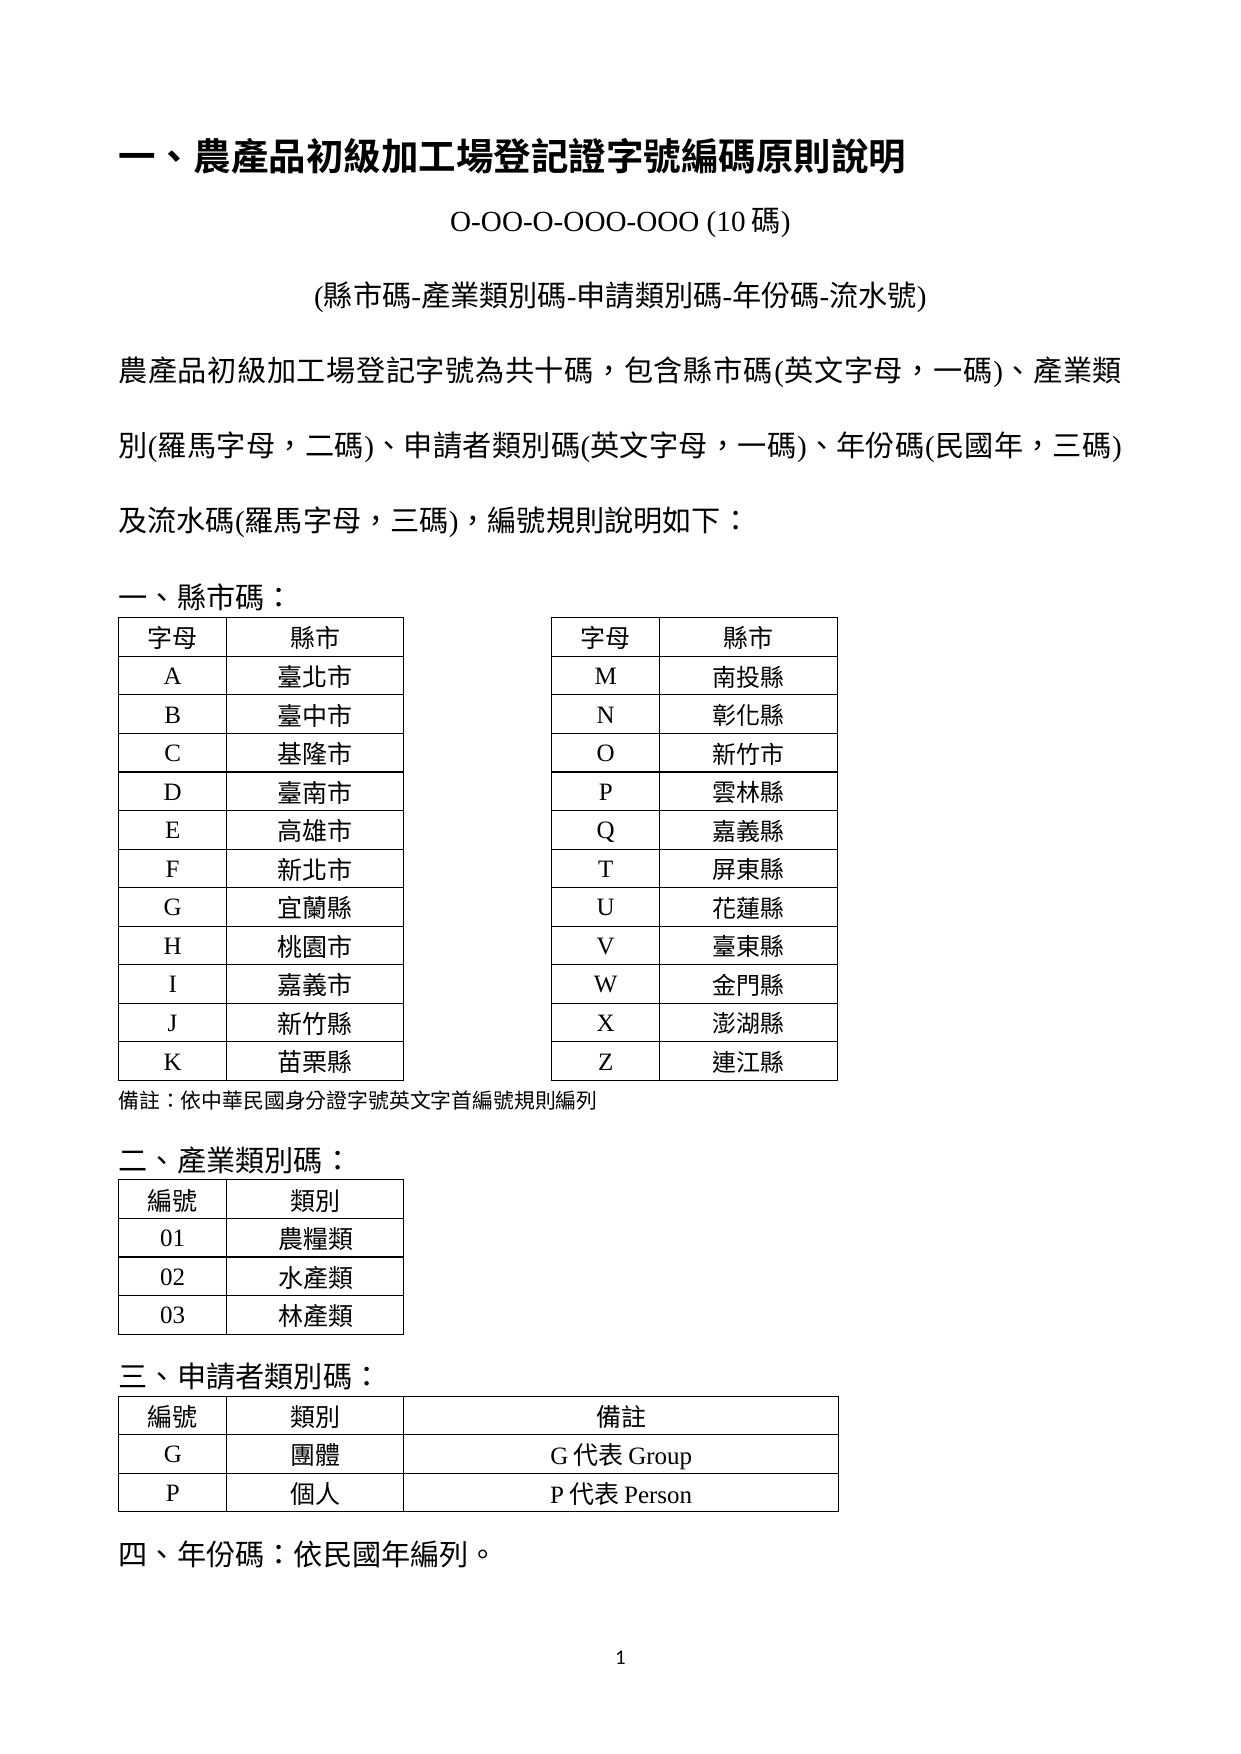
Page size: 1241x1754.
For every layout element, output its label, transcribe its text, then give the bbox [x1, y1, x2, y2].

table_cell 林產類 [227, 1296, 403, 1333]
table_cell 01 [119, 1219, 226, 1256]
table_cell 雲林縣 [660, 773, 837, 810]
list 農產品初級加工場登記證字號編碼原則說明 [118, 127, 1122, 181]
table_cell W [552, 965, 659, 1003]
table_header 編號 [119, 1180, 226, 1218]
table_cell 02 [119, 1258, 226, 1295]
table_cell 花蓮縣 [660, 888, 837, 926]
table_cell [404, 1041, 551, 1080]
table_cell C [119, 734, 226, 771]
table_cell [404, 656, 551, 694]
table_header 類別 [227, 1397, 403, 1434]
table_cell G代表Group [404, 1435, 838, 1473]
table_cell A [119, 657, 226, 694]
table_cell 桃園市 [227, 927, 403, 964]
table_cell U [552, 888, 659, 926]
table_cell V [552, 927, 659, 964]
table_cell 宜蘭縣 [227, 888, 403, 926]
table_cell P代表Person [404, 1474, 838, 1511]
table_cell 臺北市 [227, 657, 403, 694]
table_cell 臺南市 [227, 773, 403, 810]
table_cell 高雄市 [227, 811, 403, 848]
table_cell 臺東縣 [660, 927, 837, 964]
table_cell P [552, 773, 659, 810]
table_cell 03 [119, 1296, 226, 1333]
table_cell [404, 926, 551, 964]
table_cell Q [552, 811, 659, 848]
table_cell 屏東縣 [660, 850, 837, 887]
table_cell Z [552, 1042, 659, 1080]
table_cell [404, 849, 551, 887]
table_cell 新北市 [227, 850, 403, 887]
table_cell O [552, 734, 659, 771]
table_cell F [119, 850, 226, 887]
table_cell 個人 [227, 1474, 403, 1511]
table_cell 南投縣 [660, 657, 837, 694]
table_cell 嘉義市 [227, 965, 403, 1003]
table_header 字母 [119, 618, 226, 656]
table_cell 基隆市 [227, 734, 403, 771]
text 農產品初級加工場登記字號為共十碼，包含縣市碼(英文字母，一碼)、產業類別(羅馬字母，二碼)、申請者類別碼(英文字母，一碼)、年份碼(民國年，三碼)及流水碼(羅馬字母，三碼)，編號規則說明如下： [118, 331, 1122, 556]
table_cell N [552, 695, 659, 733]
list 申請者類別碼： [118, 1353, 1122, 1396]
table_cell 新竹縣 [227, 1004, 403, 1041]
list 年份碼：依民國年編列。 [118, 1531, 1122, 1573]
table_cell 苗栗縣 [227, 1042, 403, 1080]
table_header 字母 [552, 618, 659, 656]
table_cell 連江縣 [660, 1042, 837, 1080]
text 備註：依中華民國身分證字號英文字首編號規則編列 [118, 1081, 1122, 1118]
table_cell T [552, 850, 659, 887]
table_cell [404, 733, 551, 771]
list 縣市碼： [118, 575, 1122, 617]
table_cell G [119, 1435, 226, 1473]
table_header 類別 [227, 1180, 403, 1218]
table_cell [404, 887, 551, 926]
list 產業類別碼： [118, 1137, 1122, 1179]
table_cell 團體 [227, 1435, 403, 1473]
table_cell [404, 810, 551, 848]
table_cell X [552, 1004, 659, 1041]
table_cell 水產類 [227, 1258, 403, 1295]
table_cell P [119, 1474, 226, 1511]
table_cell I [119, 965, 226, 1003]
table_cell D [119, 773, 226, 810]
table_cell 臺中市 [227, 695, 403, 733]
table_cell G [119, 888, 226, 926]
table_cell [404, 771, 551, 810]
table_header 編號 [119, 1397, 226, 1434]
table_cell 嘉義縣 [660, 811, 837, 848]
table_cell 彰化縣 [660, 695, 837, 733]
table_cell B [119, 695, 226, 733]
table_header 縣市 [660, 618, 837, 656]
table_header 備註 [404, 1397, 838, 1434]
table_cell 澎湖縣 [660, 1004, 837, 1041]
table_cell 金門縣 [660, 965, 837, 1003]
table_cell [404, 694, 551, 733]
table_cell 新竹市 [660, 734, 837, 771]
table_cell H [119, 927, 226, 964]
table_cell M [552, 657, 659, 694]
text (縣市碼-產業類別碼-申請類別碼-年份碼-流水號) [118, 256, 1122, 331]
table_cell E [119, 811, 226, 848]
table_cell J [119, 1004, 226, 1041]
table_cell K [119, 1042, 226, 1080]
table_header [404, 617, 551, 656]
table_header 縣市 [227, 618, 403, 656]
text O-OO-O-OOO-OOO (10碼) [118, 181, 1122, 256]
table_cell [404, 964, 551, 1003]
table_cell 農糧類 [227, 1219, 403, 1256]
table_cell [404, 1003, 551, 1041]
